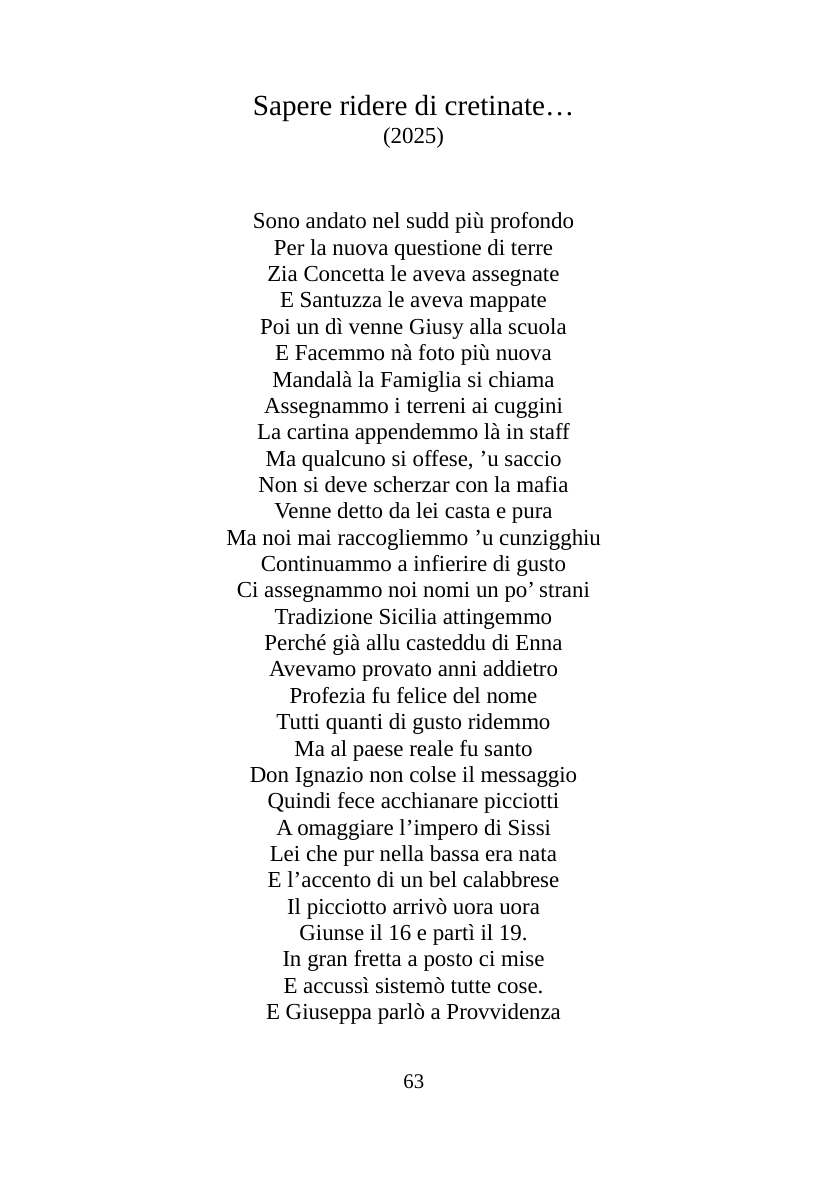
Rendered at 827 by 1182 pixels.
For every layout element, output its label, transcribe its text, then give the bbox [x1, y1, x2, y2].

text Lei che pur nella bassa era nata [88, 840, 738, 866]
text Zia Concetta le aveva assegnate [88, 260, 738, 287]
text Ma al paese reale fu santo [88, 734, 738, 761]
text Venne detto da lei casta e pura [88, 497, 738, 524]
text Giunse il 16 e partì il 19. [88, 919, 738, 945]
text Ma qualcuno si offese, ’u saccio [88, 445, 738, 471]
text Mandalà la Famiglia si chiama [88, 366, 738, 392]
text Per la nuova questione di terre [88, 234, 738, 260]
text E Santuzza le aveva mappate [88, 287, 738, 313]
text Quindi fece acchianare picciotti [88, 787, 738, 814]
text La cartina appendemmo là in staff [88, 418, 738, 445]
text E l’accento di un bel calabbrese [88, 866, 738, 893]
text Avevamo provato anni addietro [88, 656, 738, 682]
text E Giuseppa parlò a Provvidenza [88, 998, 738, 1024]
text E accussì sistemò tutte cose. [88, 972, 738, 998]
text Sapere ridere di cretinate… (2025) [88, 88, 738, 148]
text Tradizione Sicilia attingemmo [88, 603, 738, 629]
text Ma noi mai raccogliemmo ’u cunzigghiu [88, 524, 738, 550]
text Tutti quanti di gusto ridemmo [88, 708, 738, 734]
text Poi un dì venne Giusy alla scuola [88, 313, 738, 339]
text E Facemmo nà foto più nuova [88, 339, 738, 366]
text Ci assegnammo noi nomi un po’ strani [88, 576, 738, 603]
text Non si deve scherzar con la mafia [88, 471, 738, 497]
text Assegnammo i terreni ai cuggini [88, 392, 738, 418]
text A omaggiare l’impero di Sissi [88, 814, 738, 840]
text Don Ignazio non colse il messaggio [88, 761, 738, 787]
text Continuammo a infierire di gusto [88, 550, 738, 576]
text Perché già allu casteddu di Enna [88, 629, 738, 656]
text Il picciotto arrivò uora uora [88, 893, 738, 919]
text In gran fretta a posto ci mise [88, 945, 738, 972]
text Profezia fu felice del nome [88, 682, 738, 708]
text Sono andato nel sudd più profondo [88, 207, 738, 234]
